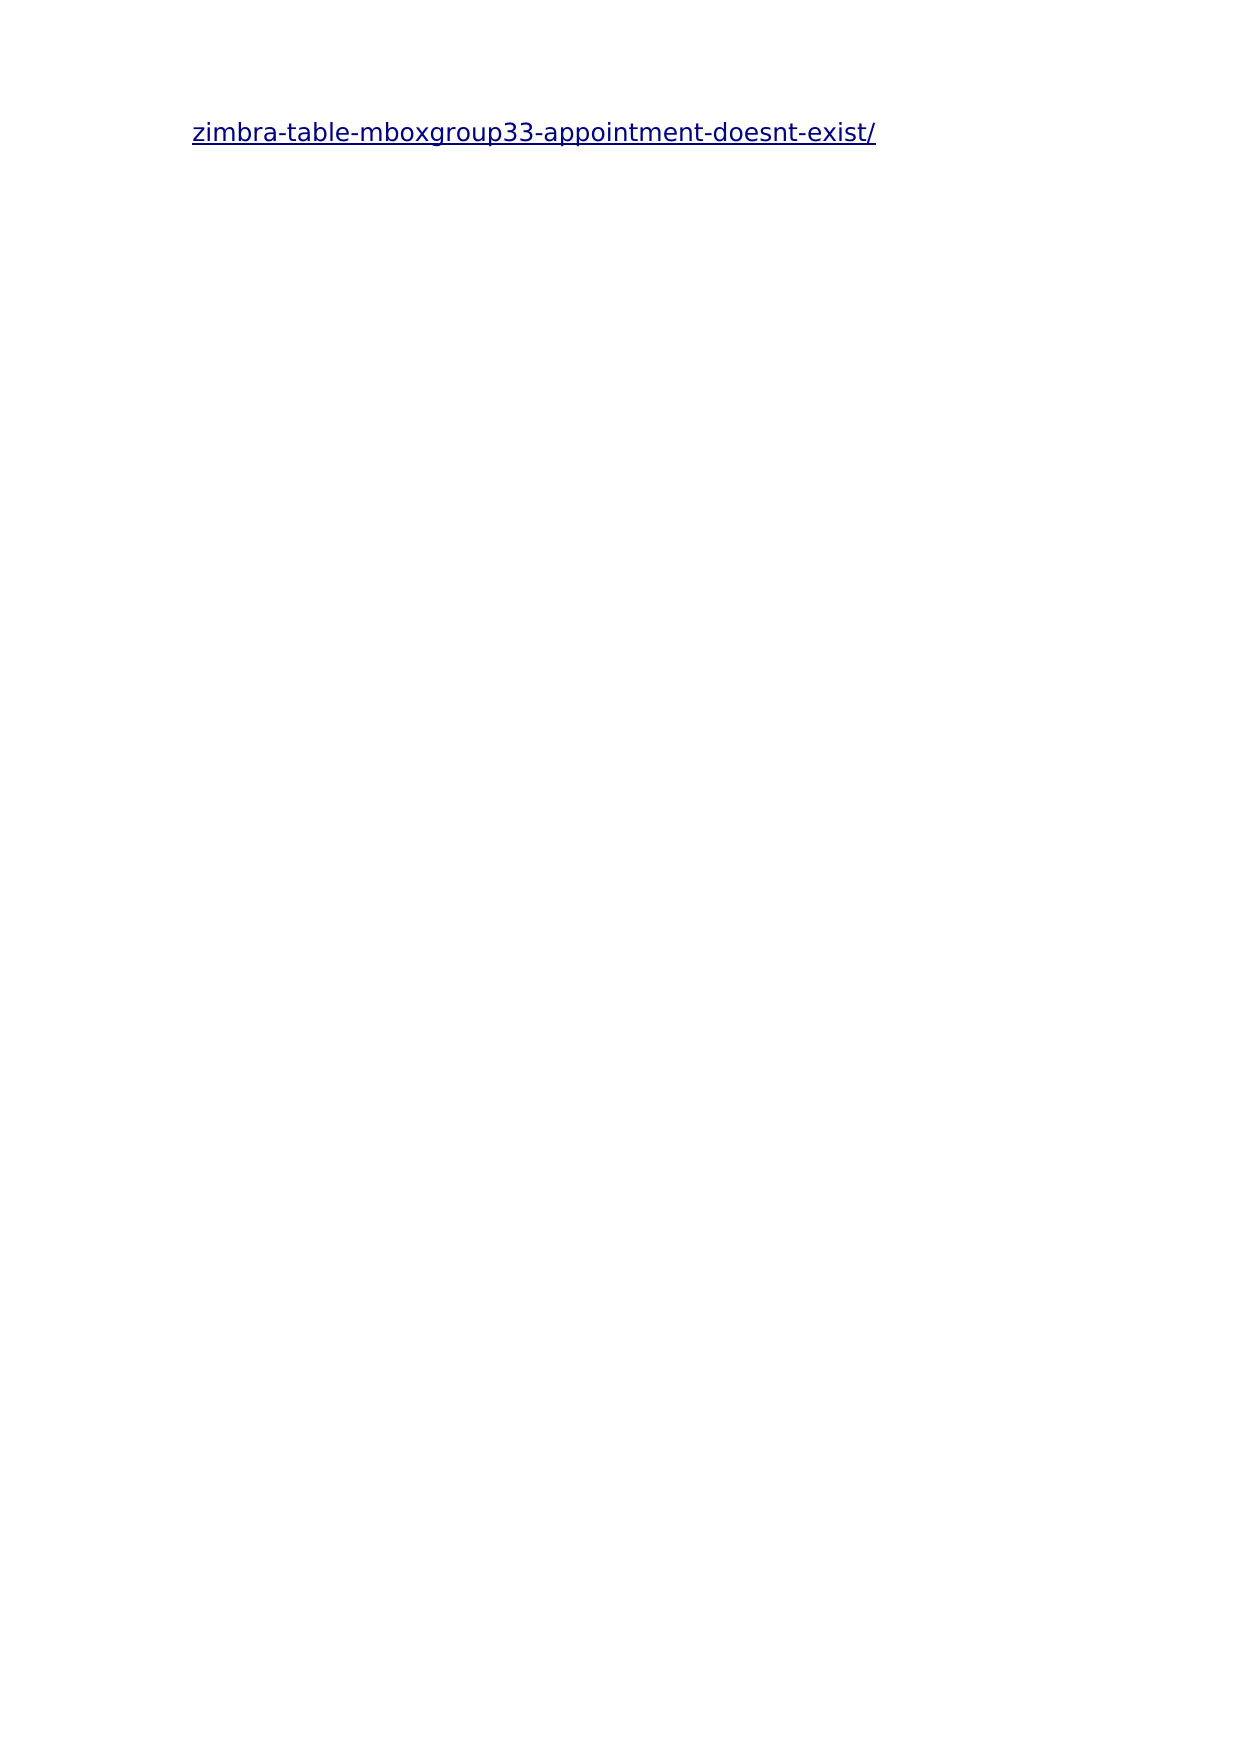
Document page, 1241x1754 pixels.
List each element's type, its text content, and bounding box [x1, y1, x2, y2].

list zimbra-table-mboxgroup33-appointment-doesnt-exist/ [177, 118, 1122, 147]
